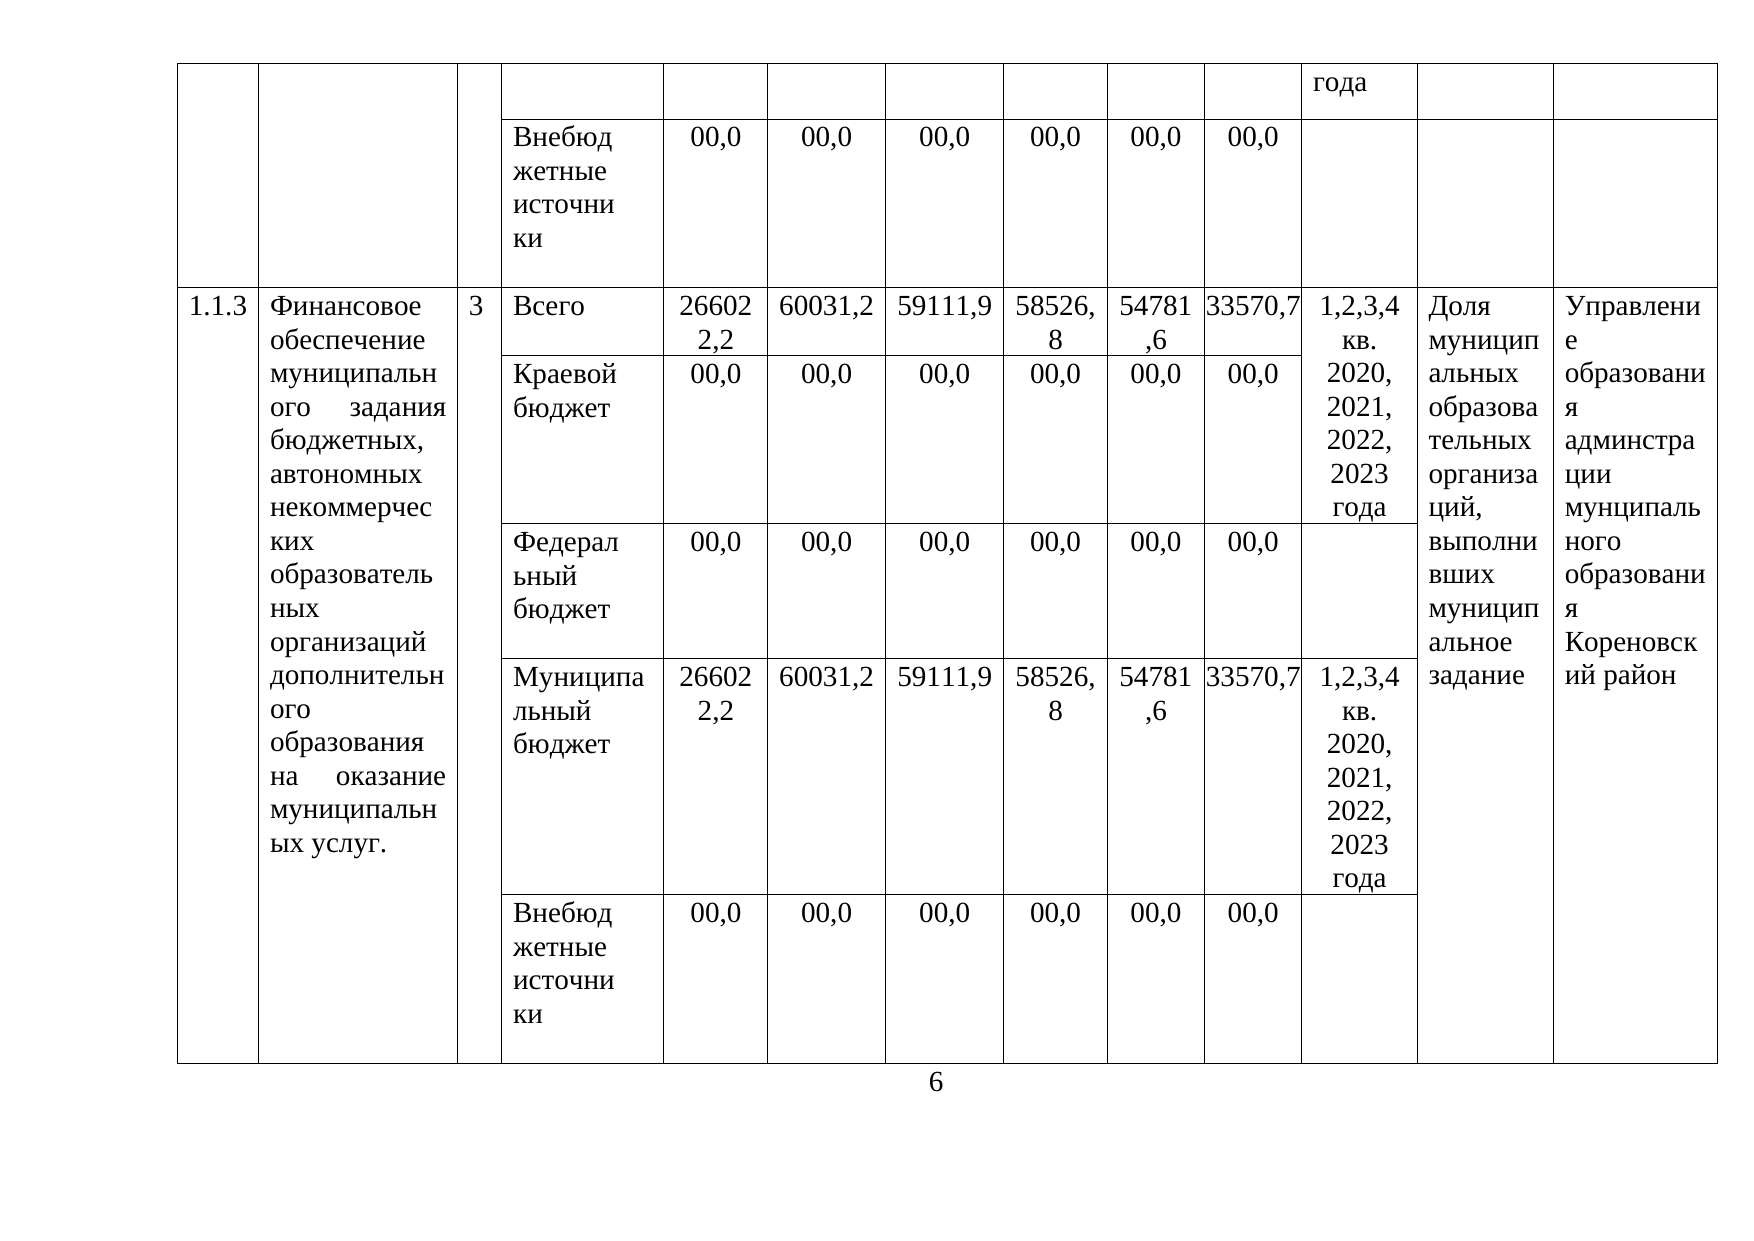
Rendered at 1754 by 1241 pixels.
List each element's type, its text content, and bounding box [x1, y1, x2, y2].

table_cell 33570,7 [1205, 288, 1301, 355]
table_cell 00,0 [664, 524, 767, 658]
table_header [458, 64, 501, 287]
table_cell Финансовое обеспечение муниципального задания бюджетных, автономных некоммерческих образовательных организаций дополнительного образования на оказание муниципальных услуг. [259, 288, 457, 1063]
table_header [1004, 64, 1107, 118]
table_header [1205, 64, 1301, 118]
table_cell 00,0 [768, 120, 885, 287]
table_header [1554, 64, 1717, 118]
table_cell 54781,6 [1108, 659, 1204, 894]
table_cell 54781,6 [1108, 288, 1204, 355]
table_cell Муниципальный бюджет [502, 659, 663, 894]
table_cell 00,0 [886, 895, 1003, 1063]
table_cell [1302, 120, 1417, 287]
table_cell 00,0 [886, 524, 1003, 658]
table_cell 59111,9 [886, 288, 1003, 355]
table_cell 1,2,3,4 кв. 2020, 2021, 2022, 2023 года [1302, 288, 1417, 523]
table_cell 00,0 [1205, 356, 1301, 523]
table_cell 00,0 [664, 120, 767, 287]
table_cell 59111,9 [886, 659, 1003, 894]
table_cell [1302, 895, 1417, 1063]
table_cell Доля муниципальных образовательных организаций, выполнивших муниципальное задание [1418, 288, 1553, 1063]
table_cell 266022,2 [664, 659, 767, 894]
table_cell 00,0 [1004, 120, 1107, 287]
table_cell Федерал ьный бюджет [502, 524, 663, 658]
table_cell 00,0 [1205, 524, 1301, 658]
table_cell Всего [502, 288, 663, 355]
table_cell 00,0 [1108, 120, 1204, 287]
table_cell 00,0 [768, 356, 885, 523]
table_cell 58526,8 [1004, 659, 1107, 894]
table_header [664, 64, 767, 118]
table_cell 60031,2 [768, 288, 885, 355]
table_header [1108, 64, 1204, 118]
table_cell 00,0 [768, 895, 885, 1063]
table_cell [1554, 120, 1717, 287]
table_cell 00,0 [886, 120, 1003, 287]
table_cell Управление образования админстрации мунципального образования Кореновский район [1554, 288, 1717, 1063]
table_cell 00,0 [1205, 120, 1301, 287]
table_cell 00,0 [1205, 895, 1301, 1063]
table_cell 00,0 [1004, 524, 1107, 658]
table_cell 00,0 [1004, 895, 1107, 1063]
table_cell 266022,2 [664, 288, 767, 355]
table_cell 00,0 [768, 524, 885, 658]
table_cell [1302, 524, 1417, 658]
table_cell 00,0 [1108, 356, 1204, 523]
table_header [768, 64, 885, 118]
table_cell 60031,2 [768, 659, 885, 894]
table_cell [1418, 120, 1553, 287]
table_cell 00,0 [886, 356, 1003, 523]
table_header [502, 64, 663, 118]
table_header [178, 64, 258, 287]
table_cell Краевой бюджет [502, 356, 663, 523]
table_cell 00,0 [664, 895, 767, 1063]
table_cell Внебюд жетные источни ки [502, 120, 663, 287]
table_header [1418, 64, 1553, 118]
table_cell 1.1.3 [178, 288, 258, 1063]
table_cell 58526,8 [1004, 288, 1107, 355]
table_header [886, 64, 1003, 118]
table_cell 3 [458, 288, 501, 1063]
table_cell 00,0 [664, 356, 767, 523]
table_cell 1,2,3,4 кв. 2020, 2021, 2022, 2023 года [1302, 659, 1417, 894]
table_header года [1302, 64, 1417, 118]
text 6 [177, 1064, 1695, 1097]
table_cell 00,0 [1108, 524, 1204, 658]
table_cell 00,0 [1108, 895, 1204, 1063]
table_cell Внебюд жетные источни ки [502, 895, 663, 1063]
table_cell 00,0 [1004, 356, 1107, 523]
table_cell 33570,7 [1205, 659, 1301, 894]
table_header [259, 64, 457, 287]
